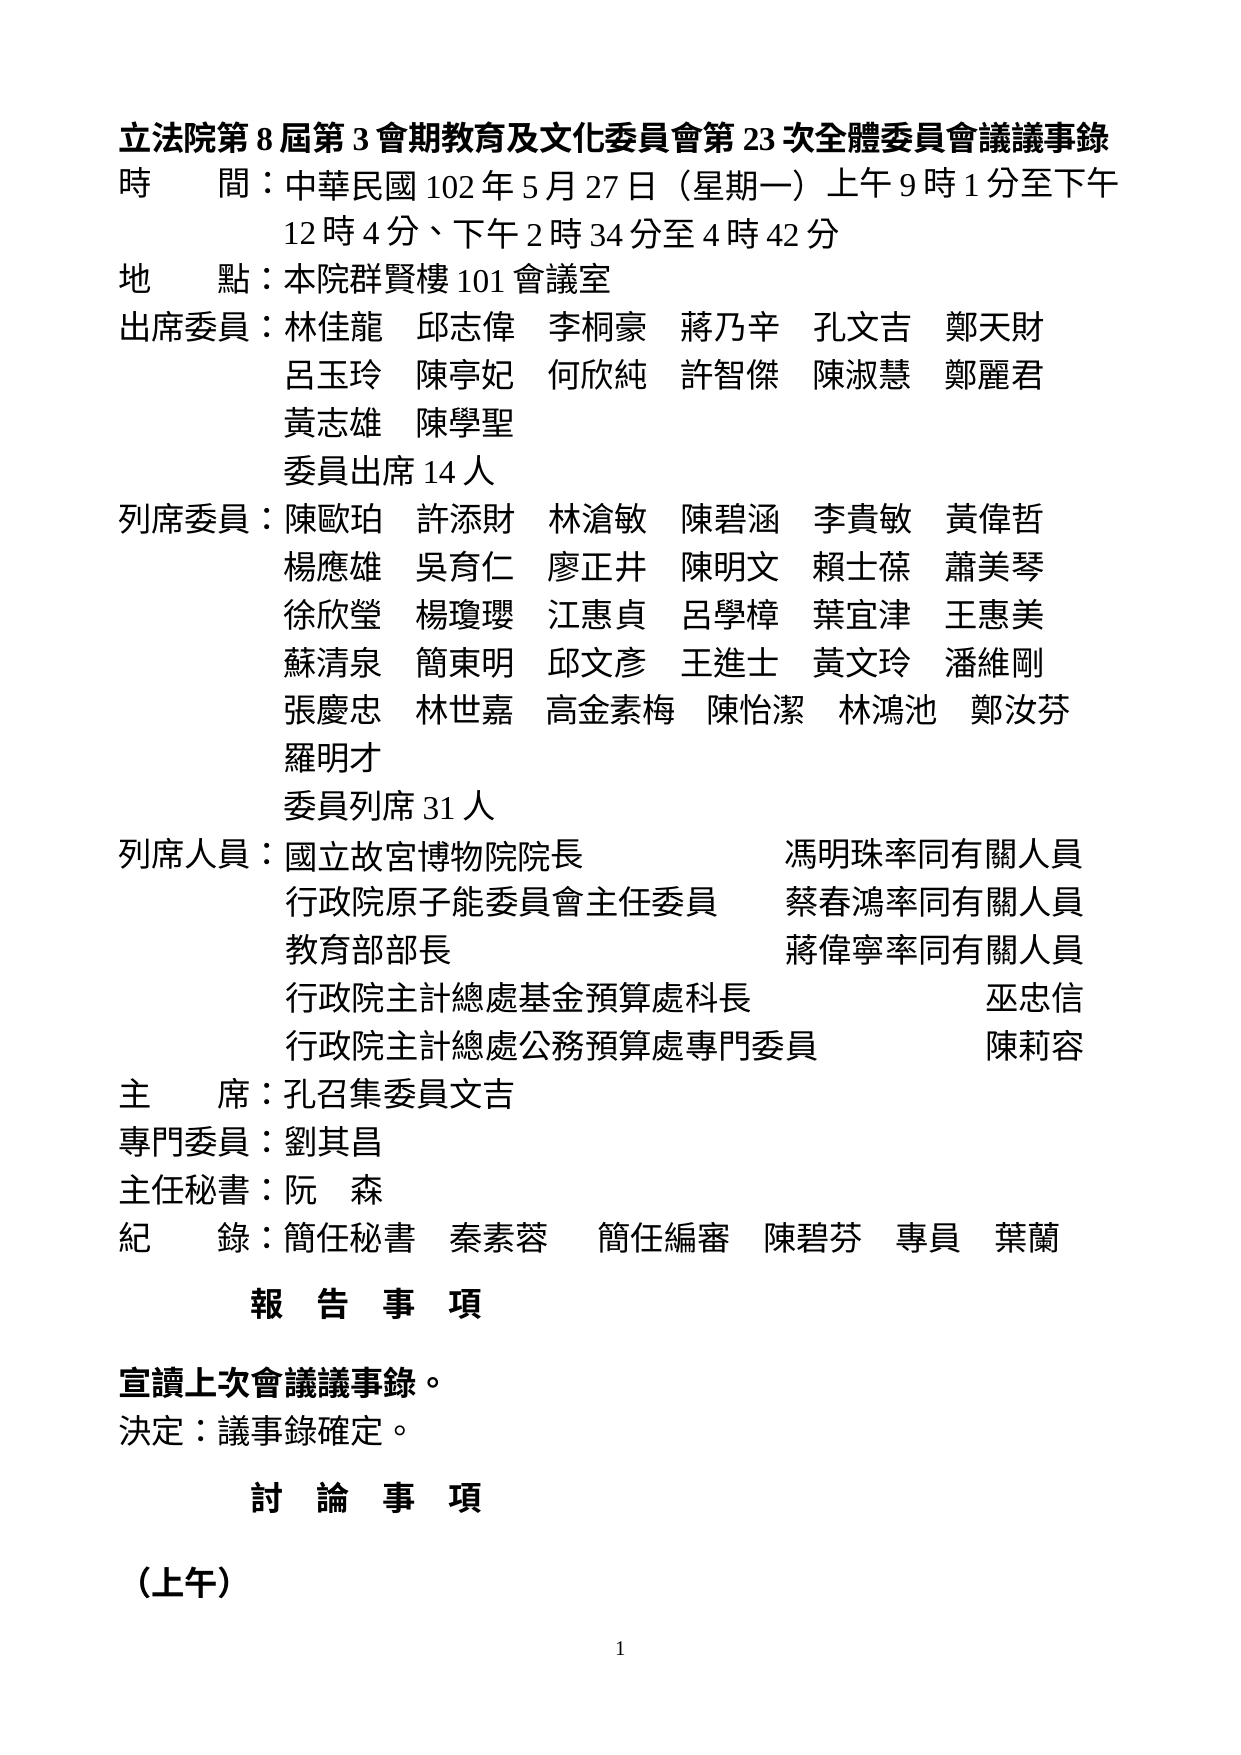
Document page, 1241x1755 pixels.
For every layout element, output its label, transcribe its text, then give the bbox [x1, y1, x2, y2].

text （上午） [118, 1560, 1120, 1608]
text 行政院主計總處公務預算處專門委員 陳莉容 [118, 1023, 1120, 1071]
text 主任秘書：阮 森 [118, 1166, 1120, 1214]
text 宣讀上次會議議事錄。 [118, 1360, 1122, 1408]
text 張慶忠 林世嘉 高金素梅 陳怡潔 林鴻池 鄭汝芬 [283, 687, 1120, 735]
text 時 間：中華民國102年5月27日（星期一）上午9時1分至下午12時4分、下午2時34分至4時42分 [118, 160, 1120, 256]
text 列席人員：國立故宮博物院院長 馮明珠率同有關人員 [118, 831, 1120, 879]
text 行政院主計總處基金預算處科長 巫忠信 [118, 975, 1120, 1023]
text 報 告 事 項 [118, 1281, 1120, 1329]
text 決定：議事錄確定。 [118, 1408, 1122, 1456]
text 呂玉玲 陳亭妃 何欣純 許智傑 陳淑慧 鄭麗君 [283, 352, 1120, 400]
text 專門委員：劉其昌 [118, 1118, 1120, 1166]
text 立法院第8屆第3會期教育及文化委員會第23次全體委員會議議事錄 [118, 112, 1120, 160]
text 羅明才 [283, 735, 1120, 783]
text 蘇清泉 簡東明 邱文彥 王進士 黃文玲 潘維剛 [283, 639, 1120, 687]
text 紀 錄：簡任秘書 秦素蓉 簡任編審 陳碧芬 專員 葉蘭 [118, 1214, 1120, 1262]
text 黃志雄 陳學聖 [283, 400, 1120, 448]
text 楊應雄 吳育仁 廖正井 陳明文 賴士葆 蕭美琴 [283, 543, 1120, 591]
text 地 點：本院群賢樓101會議室 [118, 256, 1120, 304]
text 徐欣瑩 楊瓊瓔 江惠貞 呂學樟 葉宜津 王惠美 [283, 591, 1120, 639]
text 出席委員：林佳龍 邱志偉 李桐豪 蔣乃辛 孔文吉 鄭天財 [118, 304, 1120, 352]
text 教育部部長 蔣偉寧率同有關人員 [118, 927, 1120, 975]
text 委員出席14人 [283, 448, 1120, 496]
text 討 論 事 項 [118, 1475, 1120, 1523]
text 委員列席31人 [283, 783, 1120, 831]
text 行政院原子能委員會主任委員 蔡春鴻率同有關人員 [118, 879, 1120, 927]
text 主 席：孔召集委員文吉 [118, 1071, 1120, 1118]
text 列席委員：陳歐珀 許添財 林滄敏 陳碧涵 李貴敏 黃偉哲 [118, 496, 1120, 543]
